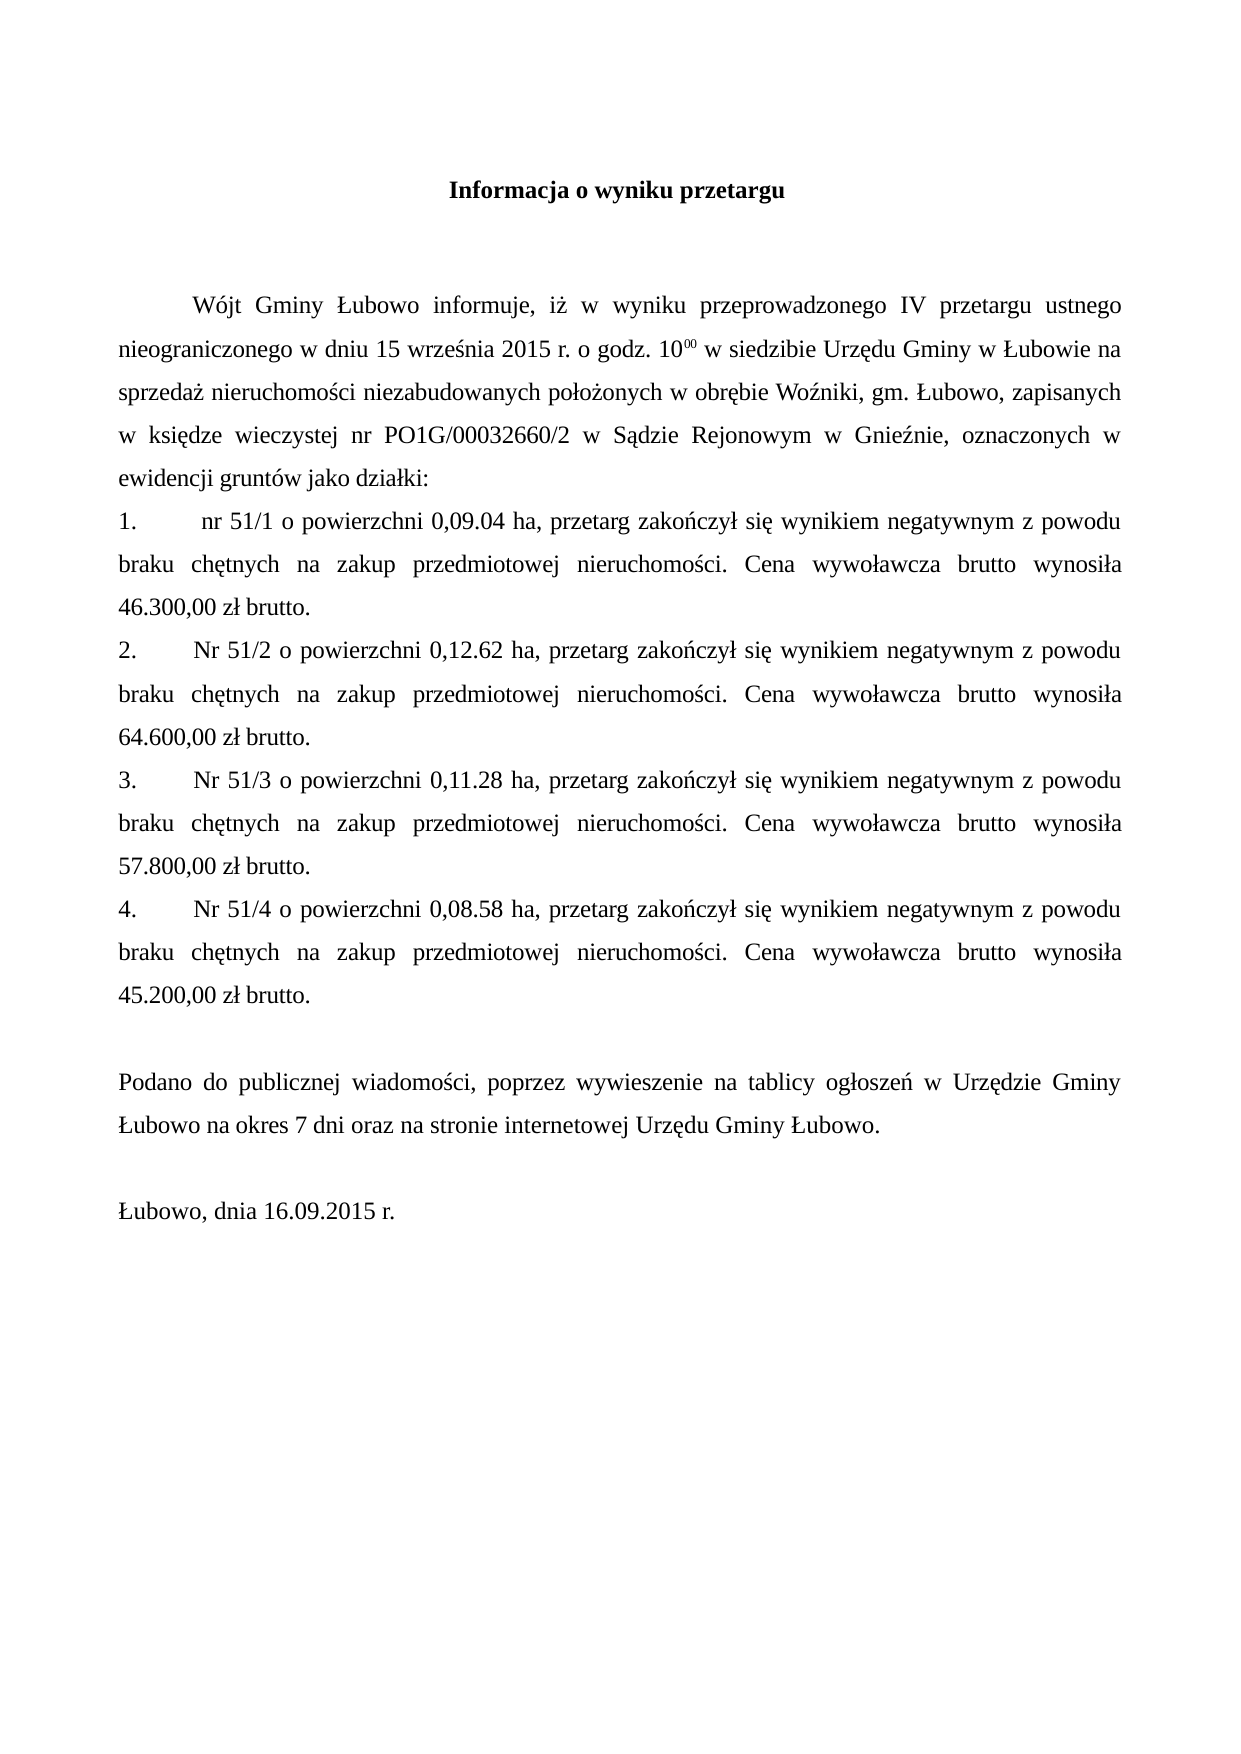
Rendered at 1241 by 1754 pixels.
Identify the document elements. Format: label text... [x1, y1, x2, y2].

text Podano do publicznej wiadomości, poprzez wywieszenie na tablicy ogłoszeń w Urzędzie Gminy Łubowo na okres 7 dni oraz na stronie internetowej Urzędu Gminy Łubowo. [118, 1067, 1122, 1139]
list Wójt Gminy Łubowo informuje, iż w wyniku przeprowadzonego IV przetargu ustnego nieograniczonego w dniu 15 września 2015 r. o godz. 1000 w siedzibie Urzędu Gminy w Łubowie na sprzedaż nieruchomości niezabudowanych położonych w obrębie Woźniki, gm. Łubowo, zapisanych w księdze wieczystej nr PO1G/00032660/2 w Sądzie Rejonowym w Gnieźnie, oznaczonych w ewidencji gruntów jako działki: [118, 291, 1122, 492]
list nr 51/1 o powierzchni 0,09.04 ha, przetarg zakończył się wynikiem negatywnym z powodu braku chętnych na zakup przedmiotowej nieruchomości. Cena wywoławcza brutto wynosiła 46.300,00 zł brutto. [118, 506, 1122, 621]
text Informacja o wyniku przetargu [118, 176, 1122, 204]
list Nr 51/2 o powierzchni 0,12.62 ha, przetarg zakończył się wynikiem negatywnym z powodu braku chętnych na zakup przedmiotowej nieruchomości. Cena wywoławcza brutto wynosiła 64.600,00 zł brutto. [118, 636, 1122, 751]
text Łubowo, dnia 16.09.2015 r. [118, 1196, 1122, 1225]
list Nr 51/3 o powierzchni 0,11.28 ha, przetarg zakończył się wynikiem negatywnym z powodu braku chętnych na zakup przedmiotowej nieruchomości. Cena wywoławcza brutto wynosiła 57.800,00 zł brutto. [118, 765, 1122, 880]
list Nr 51/4 o powierzchni 0,08.58 ha, przetarg zakończył się wynikiem negatywnym z powodu braku chętnych na zakup przedmiotowej nieruchomości. Cena wywoławcza brutto wynosiła 45.200,00 zł brutto. [118, 894, 1122, 1009]
